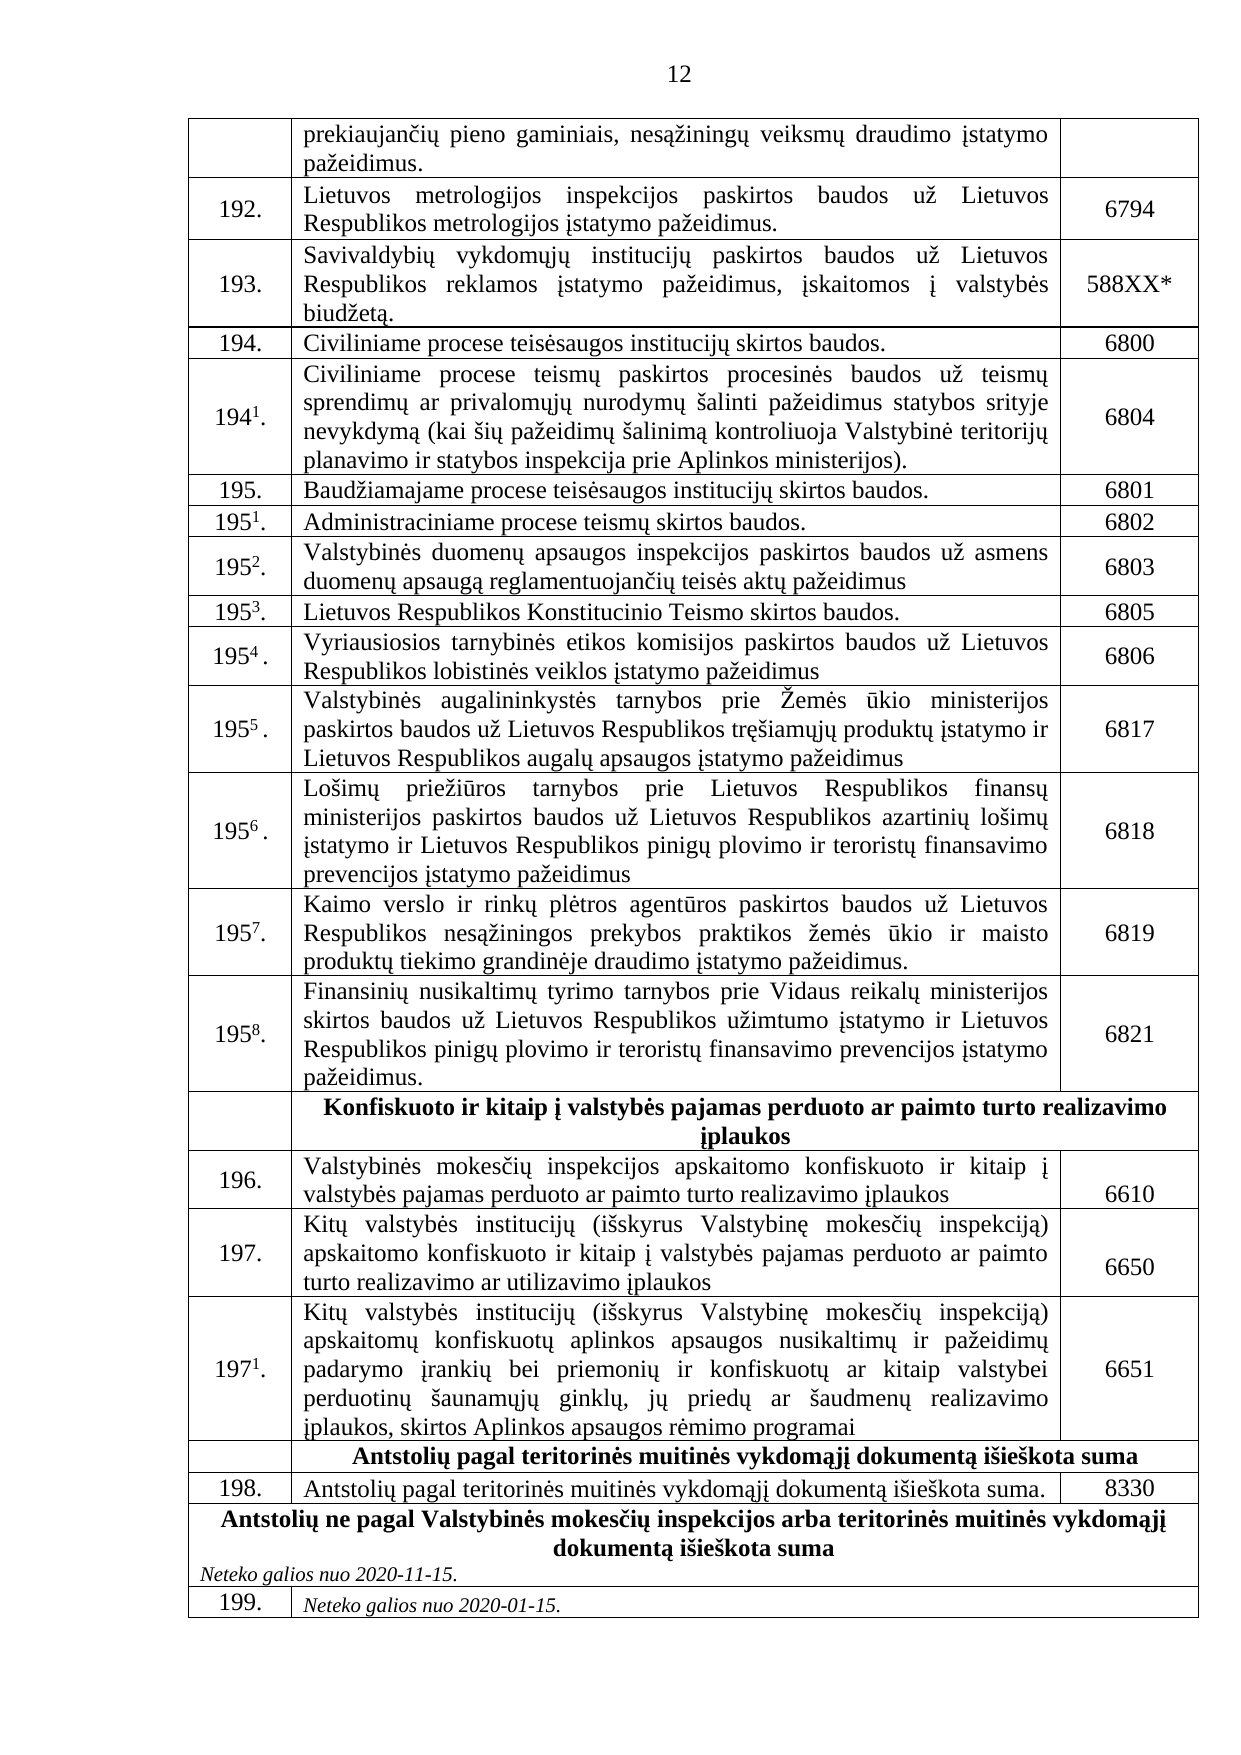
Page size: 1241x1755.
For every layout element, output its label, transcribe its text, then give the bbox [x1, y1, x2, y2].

table_cell 6802 [1061, 506, 1198, 536]
table_cell 1952. [189, 537, 291, 595]
table_cell Civiliniame procese teismų paskirtos procesinės baudos už teismų sprendimų ar privalomųjų nurodymų šalinti pažeidimus statybos srityje nevykdymą (kai šių pažeidimų šalinimą kontroliuoja Valstybinė teritorijų planavimo ir statybos inspekcija prie Aplinkos ministerijos). [292, 359, 1060, 474]
table_cell Finansinių nusikaltimų tyrimo tarnybos prie Vidaus reikalų ministerijos skirtos baudos už Lietuvos Respublikos užimtumo įstatymo ir Lietuvos Respublikos pinigų plovimo ir teroristų finansavimo prevencijos įstatymo pažeidimus. [292, 976, 1060, 1091]
table_cell Savivaldybių vykdomųjų institucijų paskirtos baudos už Lietuvos Respublikos reklamos įstatymo pažeidimus, įskaitomos į valstybės biudžetą. [292, 240, 1060, 326]
table_cell 194. [189, 328, 291, 358]
table_cell 198. [189, 1473, 291, 1503]
table_cell [189, 1441, 291, 1472]
table_cell 6805 [1061, 596, 1198, 626]
table_cell [189, 119, 291, 177]
table_cell Antstolių pagal teritorinės muitinės vykdomąjį dokumentą išieškota suma [292, 1441, 1198, 1472]
table_cell Lošimų priežiūros tarnybos prie Lietuvos Respublikos finansų ministerijos paskirtos baudos už Lietuvos Respublikos azartinių lošimų įstatymo ir Lietuvos Respublikos pinigų plovimo ir teroristų finansavimo prevencijos įstatymo pažeidimus [292, 773, 1060, 888]
table_cell 6819 [1061, 889, 1198, 975]
table_cell Antstolių ne pagal Valstybinės mokesčių inspekcijos arba teritorinės muitinės vykdomąjį dokumentą išieškota suma Neteko galios nuo 2020-11-15. [189, 1504, 1198, 1586]
table_cell 8330 [1061, 1473, 1198, 1503]
table_cell 193. [189, 240, 291, 326]
table_cell Valstybinės augalininkystės tarnybos prie Žemės ūkio ministerijos paskirtos baudos už Lietuvos Respublikos tręšiamųjų produktų įstatymo ir Lietuvos Respublikos augalų apsaugos įstatymo pažeidimus [292, 686, 1060, 772]
table_cell Neteko galios nuo 2020-01-15. [292, 1587, 1198, 1617]
table_cell 6800 [1061, 328, 1198, 358]
table_cell Lietuvos metrologijos inspekcijos paskirtos baudos už Lietuvos Respublikos metrologijos įstatymo pažeidimus. [292, 178, 1060, 239]
table_cell 6804 [1061, 359, 1198, 474]
table_cell 1941. [189, 359, 291, 474]
table_cell 6651 [1061, 1297, 1198, 1440]
table_cell 1958. [189, 976, 291, 1091]
table_cell 1955 . [189, 686, 291, 772]
table_cell Antstolių pagal teritorinės muitinės vykdomąjį dokumentą išieškota suma. [292, 1473, 1060, 1503]
table_cell 1971. [189, 1297, 291, 1440]
table_cell 196. [189, 1151, 291, 1208]
table_cell Vyriausiosios tarnybinės etikos komisijos paskirtos baudos už Lietuvos Respublikos lobistinės veiklos įstatymo pažeidimus [292, 627, 1060, 684]
table_cell 588XX* [1061, 240, 1198, 326]
table_cell 1956 . [189, 773, 291, 888]
table_cell 192. [189, 178, 291, 239]
table_cell 6821 [1061, 976, 1198, 1091]
table_cell 1954 . [189, 627, 291, 684]
table_cell prekiaujančių pieno gaminiais, nesąžiningų veiksmų draudimo įstatymo pažeidimus. [292, 119, 1060, 177]
table_cell 195. [189, 475, 291, 505]
table_cell 199. [189, 1587, 291, 1617]
table_cell 6650 [1061, 1209, 1198, 1296]
table_cell 6801 [1061, 475, 1198, 505]
table_cell Kitų valstybės institucijų (išskyrus Valstybinę mokesčių inspekciją) apskaitomų konfiskuotų aplinkos apsaugos nusikaltimų ir pažeidimų padarymo įrankių bei priemonių ir konfiskuotų ar kitaip valstybei perduotinų šaunamųjų ginklų, jų priedų ar šaudmenų realizavimo įplaukos, skirtos Aplinkos apsaugos rėmimo programai [292, 1297, 1060, 1440]
table_cell Valstybinės mokesčių inspekcijos apskaitomo konfiskuoto ir kitaip į valstybės pajamas perduoto ar paimto turto realizavimo įplaukos [292, 1151, 1060, 1208]
table_cell 6817 [1061, 686, 1198, 772]
table_cell Civiliniame procese teisėsaugos institucijų skirtos baudos. [292, 328, 1060, 358]
table_cell Lietuvos Respublikos Konstitucinio Teismo skirtos baudos. [292, 596, 1060, 626]
table_cell Baudžiamajame procese teisėsaugos institucijų skirtos baudos. [292, 475, 1060, 505]
table_cell 1951. [189, 506, 291, 536]
table_cell 1953. [189, 596, 291, 626]
table_cell Kitų valstybės institucijų (išskyrus Valstybinę mokesčių inspekciją) apskaitomo konfiskuoto ir kitaip į valstybės pajamas perduoto ar paimto turto realizavimo ar utilizavimo įplaukos [292, 1209, 1060, 1296]
table_cell Administraciniame procese teismų skirtos baudos. [292, 506, 1060, 536]
table_cell 1957. [189, 889, 291, 975]
table_cell [1061, 119, 1198, 177]
table_cell Kaimo verslo ir rinkų plėtros agentūros paskirtos baudos už Lietuvos Respublikos nesąžiningos prekybos praktikos žemės ūkio ir maisto produktų tiekimo grandinėje draudimo įstatymo pažeidimus. [292, 889, 1060, 975]
table_cell 6806 [1061, 627, 1198, 684]
table_cell 6610 [1061, 1151, 1198, 1208]
table_cell 6794 [1061, 178, 1198, 239]
table_cell 197. [189, 1209, 291, 1296]
table_cell Konfiskuoto ir kitaip į valstybės pajamas perduoto ar paimto turto realizavimo įplaukos [292, 1092, 1198, 1150]
table_cell 6803 [1061, 537, 1198, 595]
table_cell 6818 [1061, 773, 1198, 888]
table_cell [189, 1092, 291, 1150]
table_cell Valstybinės duomenų apsaugos inspekcijos paskirtos baudos už asmens duomenų apsaugą reglamentuojančių teisės aktų pažeidimus [292, 537, 1060, 595]
